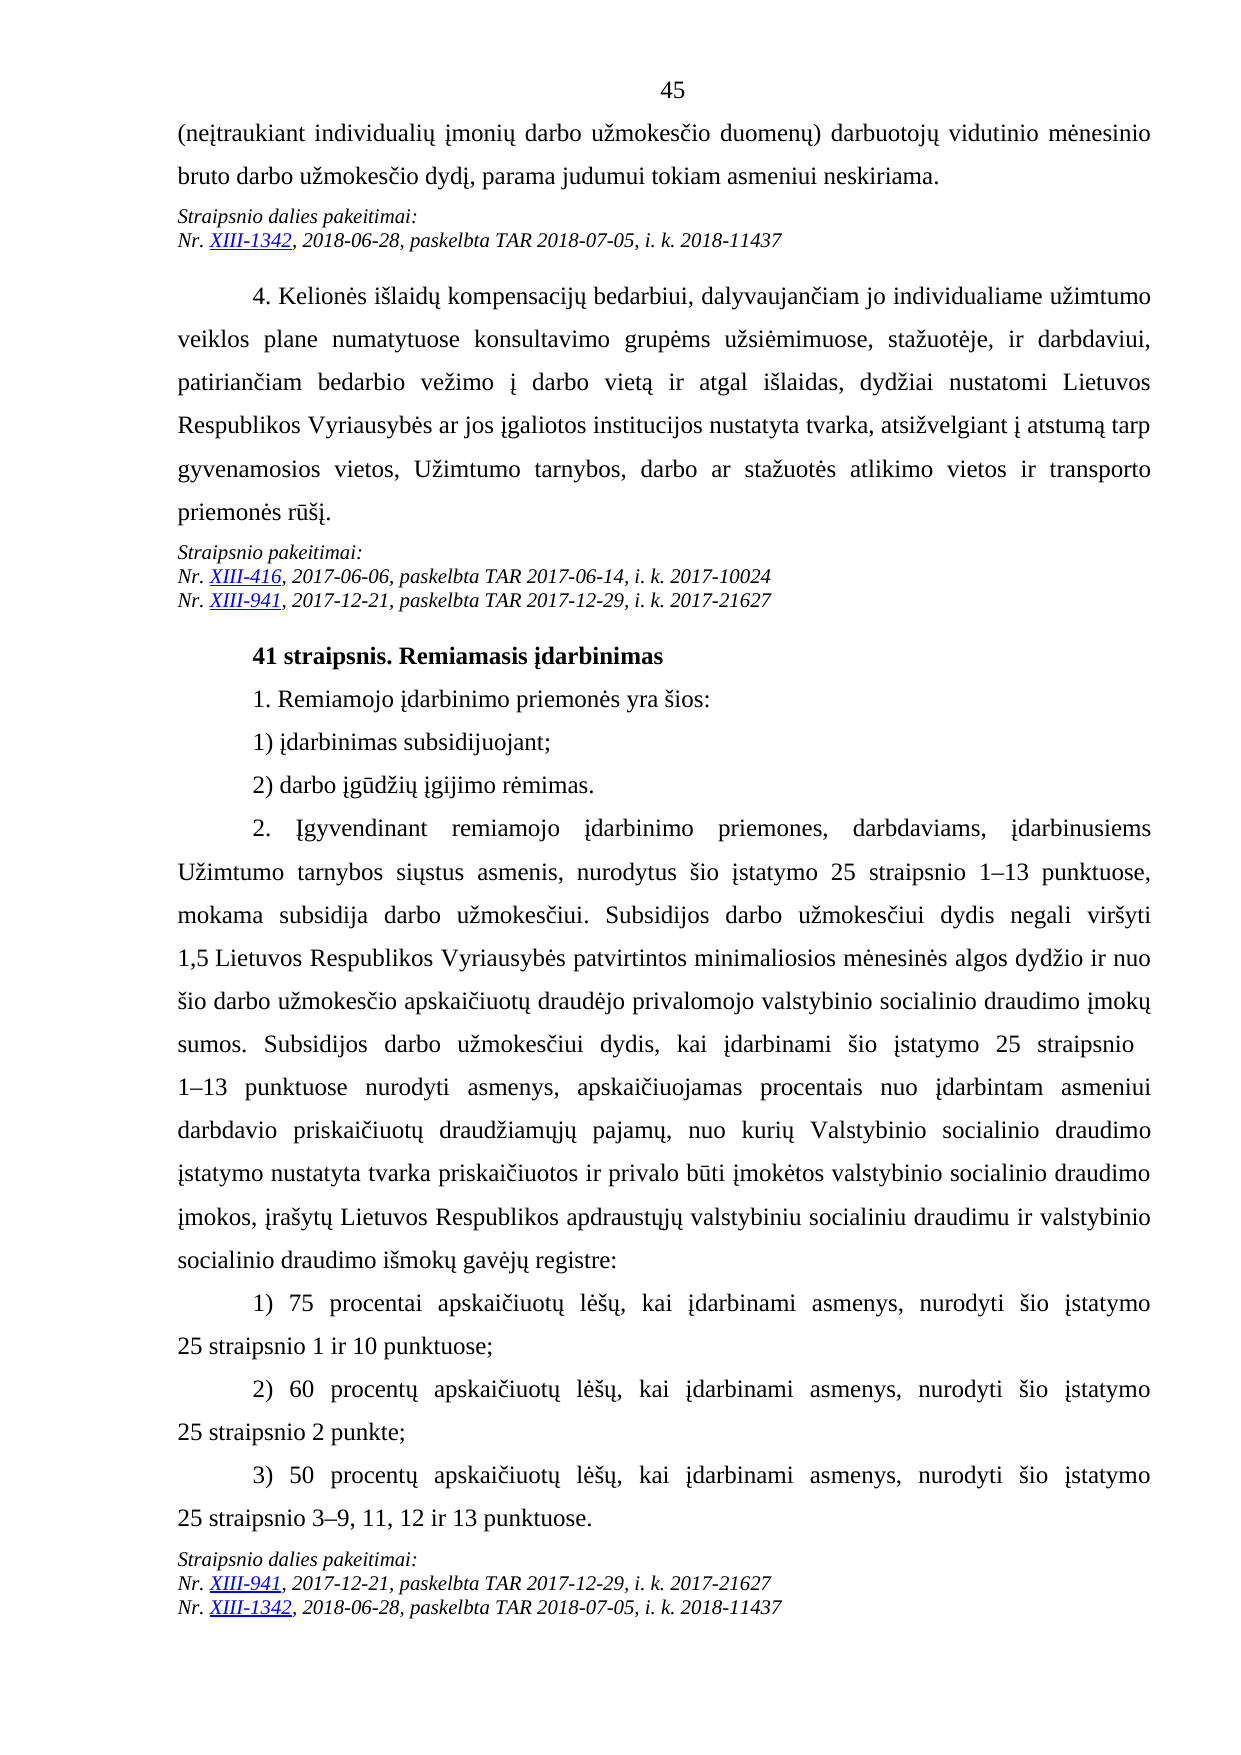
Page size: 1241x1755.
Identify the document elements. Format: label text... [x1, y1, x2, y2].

text 1) įdarbinimas subsidijuojant; [177, 727, 1152, 756]
text 3) 50 procentų apskaičiuotų lėšų, kai įdarbinami asmenys, nurodyti šio įstatymo 25 straipsnio 3–9, 11, 12 ir 13 punktuose. [177, 1460, 1152, 1532]
text 41 straipsnis. Remiamasis įdarbinimas [177, 641, 1152, 670]
text Nr. XIII-941, 2017-12-21, paskelbta TAR 2017-12-29, i. k. 2017-21627 [177, 588, 1152, 612]
text 2) 60 procentų apskaičiuotų lėšų, kai įdarbinami asmenys, nurodyti šio įstatymo 25 straipsnio 2 punkte; [177, 1374, 1152, 1446]
text 4. Kelionės išlaidų kompensacijų bedarbiui, dalyvaujančiam jo individualiame užimtumo veiklos plane numatytuose konsultavimo grupėms užsiėmimuose, stažuotėje, ir darbdaviui, patiriančiam bedarbio vežimo į darbo vietą ir atgal išlaidas, dydžiai nustatomi Lietuvos Respublikos Vyriausybės ar jos įgaliotos institucijos nustatyta tvarka, atsižvelgiant į atstumą tarp gyvenamosios vietos, Užimtumo tarnybos, darbo ar stažuotės atlikimo vietos ir transporto priemonės rūšį. [177, 281, 1152, 526]
text Straipsnio pakeitimai: [177, 540, 1152, 564]
text Straipsnio dalies pakeitimai: [177, 204, 1152, 228]
text 2. Įgyvendinant remiamojo įdarbinimo priemones, darbdaviams, įdarbinusiems Užimtumo tarnybos siųstus asmenis, nurodytus šio įstatymo 25 straipsnio 1–13 punktuose, mokama subsidija darbo užmokesčiui. Subsidijos darbo užmokesčiui dydis negali viršyti 1,5 Lietuvos Respublikos Vyriausybės patvirtintos minimaliosios mėnesinės algos dydžio ir nuo šio darbo užmokesčio apskaičiuotų draudėjo privalomojo valstybinio socialinio draudimo įmokų sumos. Subsidijos darbo užmokesčiui dydis, kai įdarbinami šio įstatymo 25 straipsnio 1–13 punktuose nurodyti asmenys, apskaičiuojamas procentais nuo įdarbintam asmeniui darbdavio priskaičiuotų draudžiamųjų pajamų, nuo kurių Valstybinio socialinio draudimo įstatymo nustatyta tvarka priskaičiuotos ir privalo būti įmokėtos valstybinio socialinio draudimo įmokos, įrašytų Lietuvos Respublikos apdraustųjų valstybiniu socialiniu draudimu ir valstybinio socialinio draudimo išmokų gavėjų registre: [177, 813, 1152, 1273]
text 2) darbo įgūdžių įgijimo rėmimas. [177, 770, 1152, 799]
text Straipsnio dalies pakeitimai: [177, 1547, 1152, 1571]
text 1. Remiamojo įdarbinimo priemonės yra šios: [177, 684, 1152, 713]
text 1) 75 procentai apskaičiuotų lėšų, kai įdarbinami asmenys, nurodyti šio įstatymo 25 straipsnio 1 ir 10 punktuose; [177, 1288, 1152, 1360]
text Nr. XIII-1342, 2018-06-28, paskelbta TAR 2018-07-05, i. k. 2018-11437 [177, 1595, 1152, 1619]
text Nr. XIII-941, 2017-12-21, paskelbta TAR 2017-12-29, i. k. 2017-21627 [177, 1571, 1152, 1595]
text (neįtraukiant individualių įmonių darbo užmokesčio duomenų) darbuotojų vidutinio mėnesinio bruto darbo užmokesčio dydį, parama judumui tokiam asmeniui neskiriama. [177, 118, 1152, 190]
text Nr. XIII-416, 2017-06-06, paskelbta TAR 2017-06-14, i. k. 2017-10024 [177, 564, 1152, 588]
text Nr. XIII-1342, 2018-06-28, paskelbta TAR 2018-07-05, i. k. 2018-11437 [177, 228, 1152, 252]
